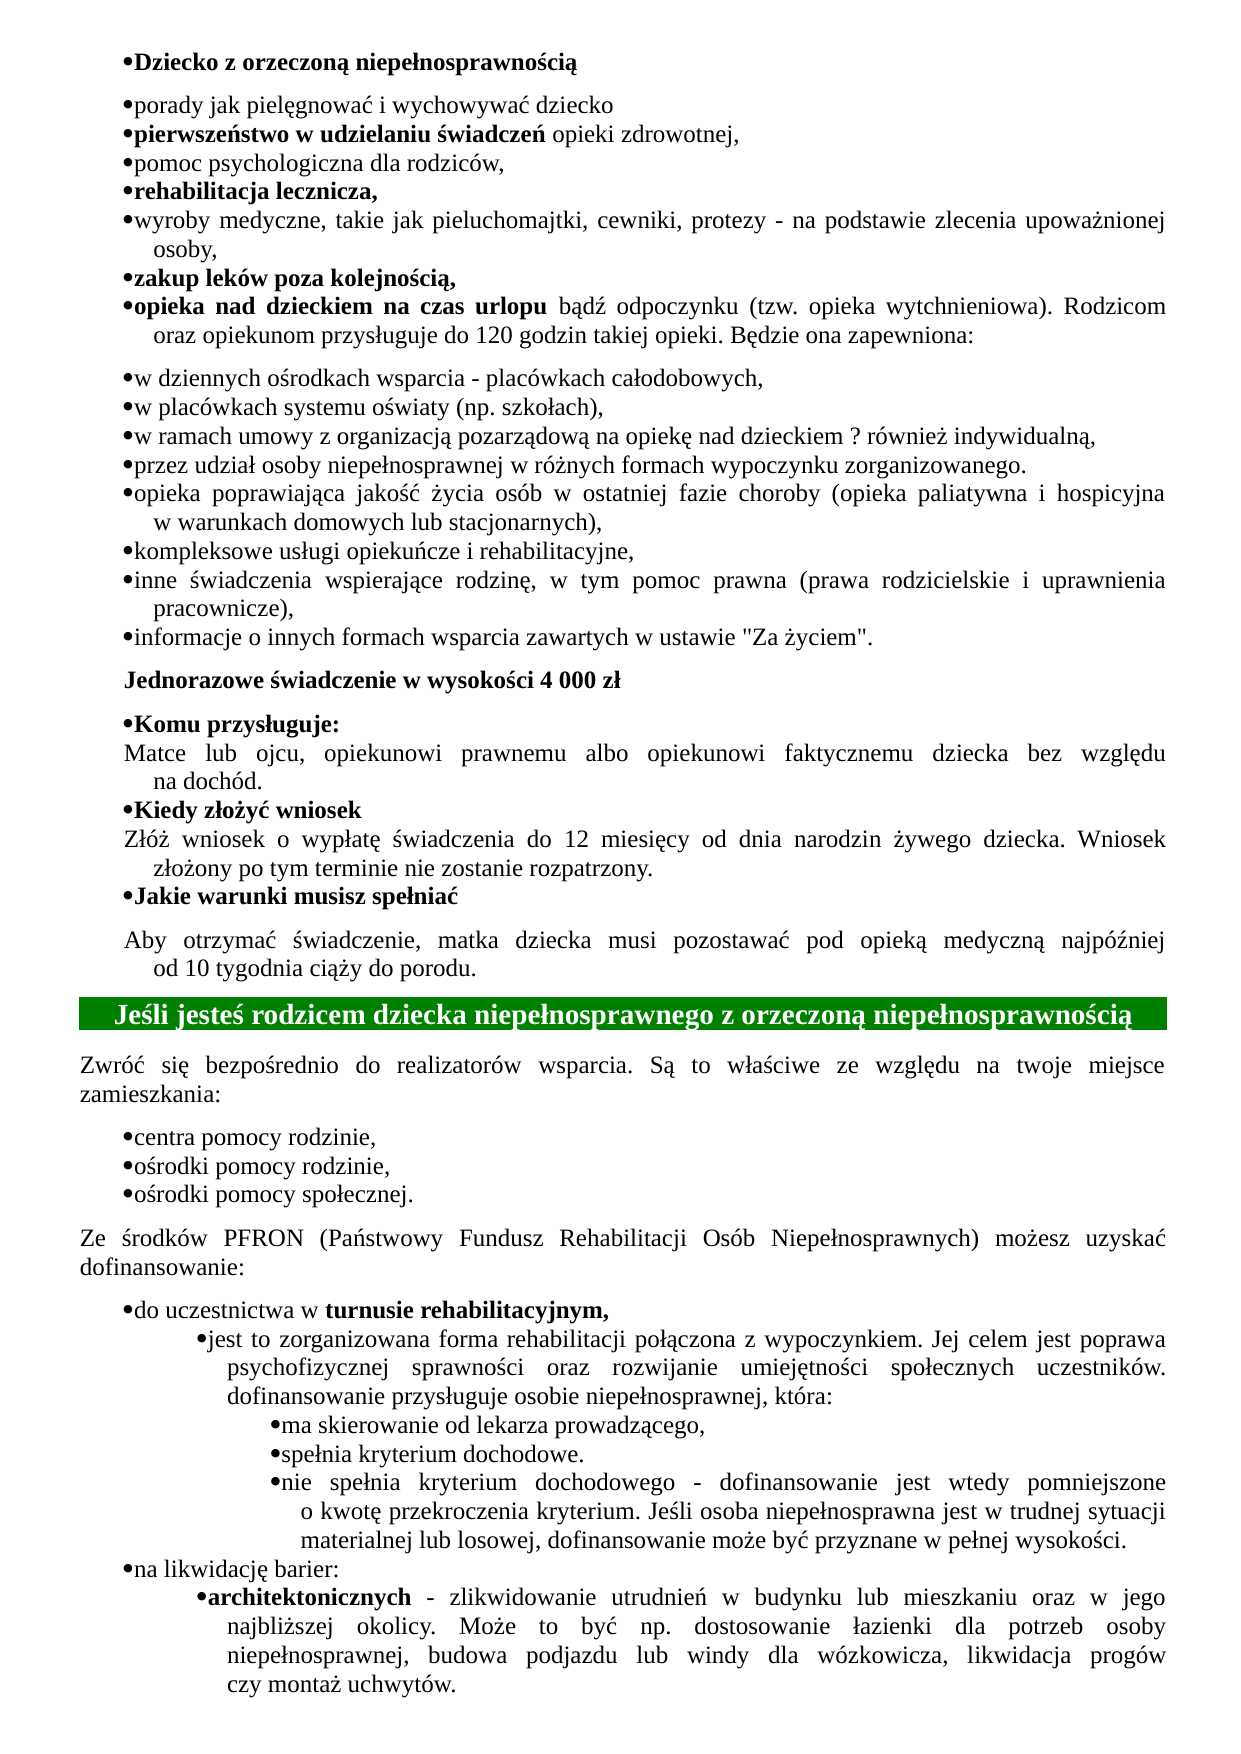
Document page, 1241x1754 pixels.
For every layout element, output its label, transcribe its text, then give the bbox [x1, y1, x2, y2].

list wyroby medyczne, takie jak pieluchomajtki, cewniki, protezy - na podstawie zlecenia upoważnionej osoby, [124, 205, 1167, 263]
list spełnia kryterium dochodowe. [271, 1439, 1167, 1467]
list w placówkach systemu oświaty (np. szkołach), [124, 392, 1167, 421]
list pierwszeństwo w udzielaniu świadczeń opieki zdrowotnej, [124, 119, 1167, 148]
list rehabilitacja lecznicza, [124, 176, 1167, 205]
list na likwidację barier: [124, 1554, 1167, 1582]
list ośrodki pomocy społecznej. [124, 1179, 1167, 1208]
list ośrodki pomocy rodzinie, [124, 1151, 1167, 1179]
list informacje o innych formach wsparcia zawartych w ustawie "Za życiem". [124, 622, 1167, 651]
list zakup leków poza kolejnością, [124, 263, 1167, 291]
list opieka poprawiająca jakość życia osób w ostatniej fazie choroby (opieka paliatywna i hospicyjna w warunkach domowych lub stacjonarnych), [124, 478, 1167, 536]
list inne świadczenia wspierające rodzinę, w tym pomoc prawna (prawa rodzicielskie i uprawnienia pracownicze), [124, 565, 1167, 622]
list w ramach umowy z organizacją pozarządową na opiekę nad dzieckiem ? również indywidualną, [124, 421, 1167, 450]
list porady jak pielęgnować i wychowywać dziecko [124, 90, 1167, 119]
list opieka nad dzieckiem na czas urlopu bądź odpoczynku (tzw. opieka wytchnieniowa). Rodzicom oraz opiekunom przysługuje do 120 godzin takiej opieki. Będzie ona zapewniona: [124, 291, 1167, 349]
list jest to zorganizowana forma rehabilitacji połączona z wypoczynkiem. Jej celem jest poprawa psychofizycznej sprawności oraz rozwijanie umiejętności społecznych uczestników. dofinansowanie przysługuje osobie niepełnosprawnej, która: [197, 1324, 1167, 1410]
list do uczestnictwa w turnusie rehabilitacyjnym, [124, 1295, 1167, 1324]
text Zwróć się bezpośrednio do realizatorów wsparcia. Są to właściwe ze względu na twoje miejsce zamieszkania: [79, 1050, 1167, 1107]
list Jakie warunki musisz spełniać [124, 881, 1167, 910]
list przez udział osoby niepełnosprawnej w różnych formach wypoczynku zorganizowanego. [124, 450, 1167, 478]
list Komu przysługuje: [124, 709, 1167, 738]
text Jednorazowe świadczenie w wysokości 4 000 zł [124, 666, 1167, 694]
text Złóż wniosek o wypłatę świadczenia do 12 miesięcy od dnia narodzin żywego dziecka. Wniosek złożony po tym terminie nie zostanie rozpatrzony. [124, 824, 1167, 881]
list centra pomocy rodzinie, [124, 1122, 1167, 1151]
list w dziennych ośrodkach wsparcia - placówkach całodobowych, [124, 363, 1167, 392]
text Aby otrzymać świadczenie, matka dziecka musi pozostawać pod opieką medyczną najpóźniej od 10 tygodnia ciąży do porodu. [124, 925, 1167, 982]
list Dziecko z orzeczoną niepełnosprawnością [124, 47, 1167, 76]
list architektonicznych - zlikwidowanie utrudnień w budynku lub mieszkaniu oraz w jego najbliższej okolicy. Może to być np. dostosowanie łazienki dla potrzeb osoby niepełnosprawnej, budowa podjazdu lub windy dla wózkowicza, likwidacja progów czy montaż uchwytów. [197, 1582, 1167, 1697]
text Jeśli jesteś rodzicem dziecka niepełnosprawnego z orzeczoną niepełnosprawnością [79, 997, 1167, 1030]
list ma skierowanie od lekarza prowadzącego, [271, 1410, 1167, 1439]
list kompleksowe usługi opiekuńcze i rehabilitacyjne, [124, 536, 1167, 565]
text Matce lub ojcu, opiekunowi prawnemu albo opiekunowi faktycznemu dziecka bez względu na dochód. [124, 738, 1167, 795]
list pomoc psychologiczna dla rodziców, [124, 148, 1167, 176]
text Ze środków PFRON (Państwowy Fundusz Rehabilitacji Osób Niepełnosprawnych) możesz uzyskać dofinansowanie: [79, 1223, 1167, 1280]
list nie spełnia kryterium dochodowego - dofinansowanie jest wtedy pomniejszone o kwotę przekroczenia kryterium. Jeśli osoba niepełnosprawna jest w trudnej sytuacji materialnej lub losowej, dofinansowanie może być przyznane w pełnej wysokości. [271, 1467, 1167, 1554]
list Kiedy złożyć wniosek [124, 795, 1167, 824]
